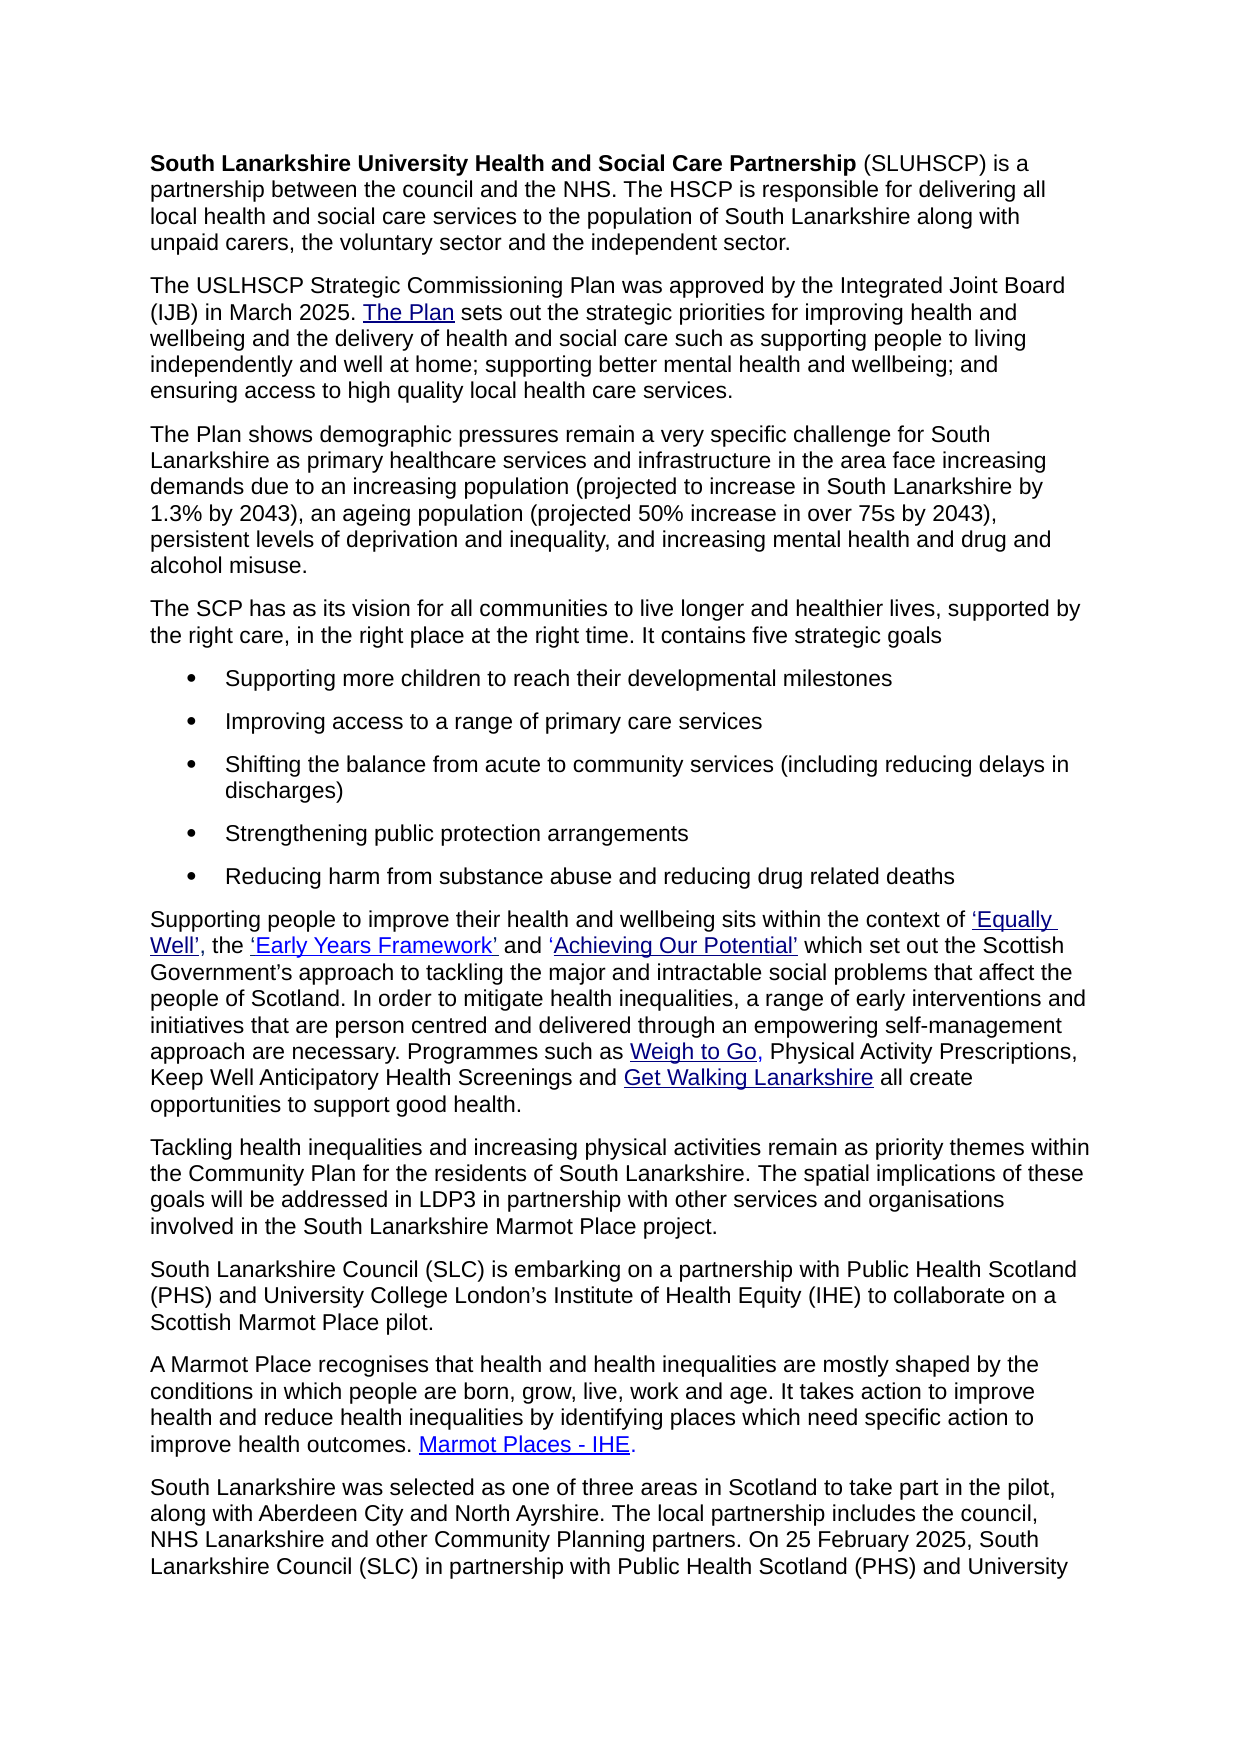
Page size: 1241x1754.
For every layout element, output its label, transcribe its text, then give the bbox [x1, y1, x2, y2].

list Supporting more children to reach their developmental milestones [187, 665, 1090, 691]
text Tackling health inequalities and increasing physical activities remain as priority themes within the Community Plan for the residents of South Lanarkshire. The spatial implications of these goals will be addressed in LDP3 in partnership with other services and organisations involved in the South Lanarkshire Marmot Place project. [150, 1134, 1090, 1239]
text The SCP has as its vision for all communities to live longer and healthier lives, supported by the right care, in the right place at the right time. It contains five strategic goals [150, 595, 1090, 648]
text A Marmot Place recognises that health and health inequalities are mostly shaped by the conditions in which people are born, grow, live, work and age. It takes action to improve health and reduce health inequalities by identifying places which need specific action to improve health outcomes. Marmot Places - IHE. [150, 1351, 1090, 1457]
text Supporting people to improve their health and wellbeing sits within the context of ‘Equally Well’, the ‘Early Years Framework’ and ‘Achieving Our Potential’ which set out the Scottish Government’s approach to tackling the major and intractable social problems that affect the people of Scotland. In order to mitigate health inequalities, a range of early interventions and initiatives that are person centred and delivered through an empowering self-management approach are necessary. Programmes such as Weigh to Go, Physical Activity Prescriptions, Keep Well Anticipatory Health Screenings and Get Walking Lanarkshire all create opportunities to support good health. [150, 906, 1090, 1117]
text The USLHSCP Strategic Commissioning Plan was approved by the Integrated Joint Board (IJB) in March 2025. The Plan sets out the strategic priorities for improving health and wellbeing and the delivery of health and social care such as supporting people to living independently and well at home; supporting better mental health and wellbeing; and ensuring access to high quality local health care services. [150, 272, 1090, 404]
text South Lanarkshire Council (SLC) is embarking on a partnership with Public Health Scotland (PHS) and University College London’s Institute of Health Equity (IHE) to collaborate on a Scottish Marmot Place pilot. [150, 1256, 1090, 1335]
list Reducing harm from substance abuse and reducing drug related deaths [187, 863, 1090, 889]
text The Plan shows demographic pressures remain a very specific challenge for South Lanarkshire as primary healthcare services and infrastructure in the area face increasing demands due to an increasing population (projected to increase in South Lanarkshire by 1.3% by 2043), an ageing population (projected 50% increase in over 75s by 2043), persistent levels of deprivation and inequality, and increasing mental health and drug and alcohol misuse. [150, 421, 1090, 579]
list Strengthening public protection arrangements [187, 820, 1090, 846]
text South Lanarkshire was selected as one of three areas in Scotland to take part in the pilot, along with Aberdeen City and North Ayrshire. The local partnership includes the council, NHS Lanarkshire and other Community Planning partners. On 25 February 2025, South Lanarkshire Council (SLC) in partnership with Public Health Scotland (PHS) and University [150, 1473, 1090, 1579]
list Improving access to a range of primary care services [187, 708, 1090, 734]
text South Lanarkshire University Health and Social Care Partnership (SLUHSCP) is a partnership between the council and the NHS. The HSCP is responsible for delivering all local health and social care services to the population of South Lanarkshire along with unpaid carers, the voluntary sector and the independent sector. [150, 150, 1090, 255]
list Shifting the balance from acute to community services (including reducing delays in discharges) [187, 751, 1090, 803]
